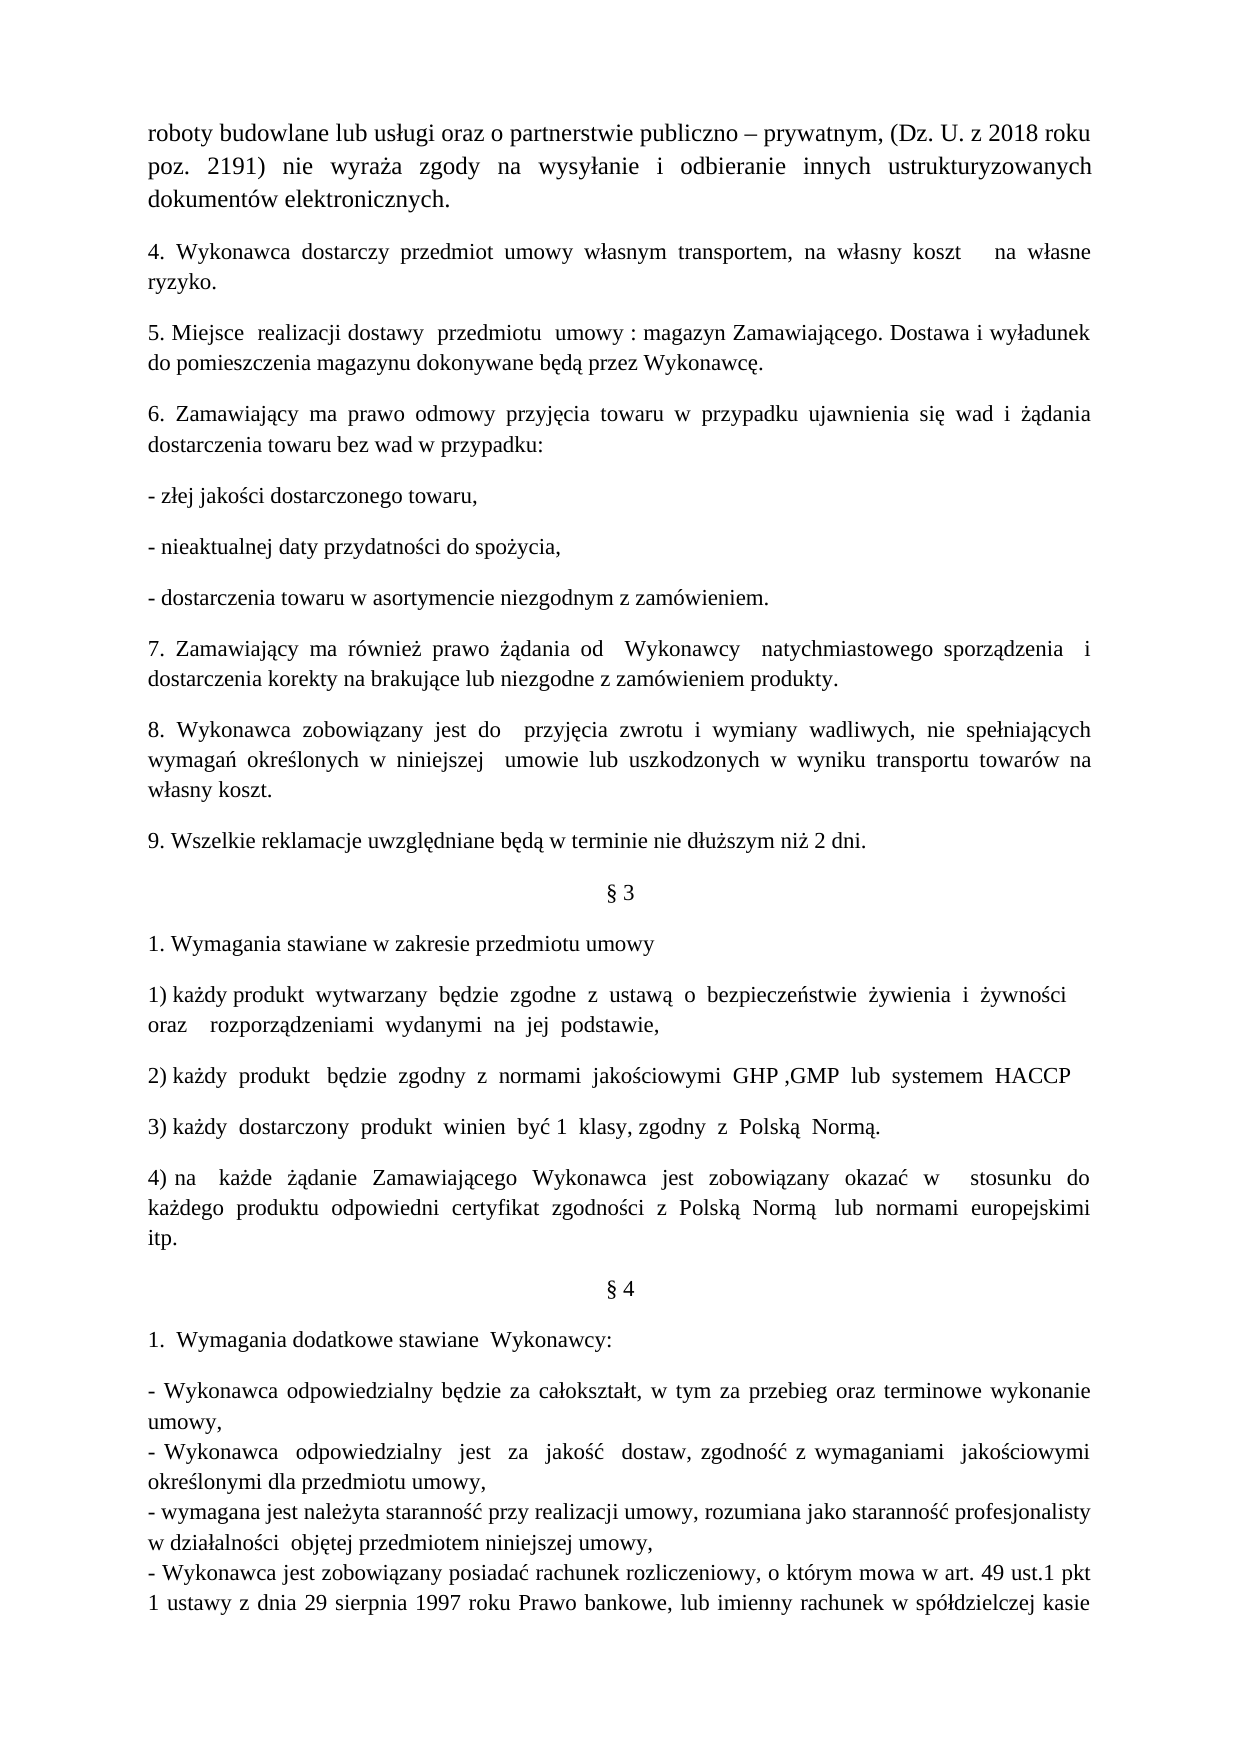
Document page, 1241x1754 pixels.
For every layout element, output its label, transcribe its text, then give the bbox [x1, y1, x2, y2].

text 8. Wykonawca zobowiązany jest do przyjęcia zwrotu i wymiany wadliwych, nie spełniających wymagań określonych w niniejszej umowie lub uszkodzonych w wyniku transportu towarów na własny koszt. [148, 716, 1092, 803]
text § 3 [148, 879, 1092, 905]
text 1) każdy produkt wytwarzany będzie zgodne z ustawą o bezpieczeństwie żywienia i żywności oraz rozporządzeniami wydanymi na jej podstawie, [148, 981, 1092, 1037]
text 7. Zamawiający ma również prawo żądania od Wykonawcy natychmiastowego sporządzenia i dostarczenia korekty na brakujące lub niezgodne z zamówieniem produkty. [148, 635, 1092, 691]
list - Wykonawca odpowiedzialny będzie za całokształt, w tym za przebieg oraz terminowe wykonanie umowy, [148, 1378, 1092, 1434]
text 3) każdy dostarczony produkt winien być 1 klasy, zgodny z Polską Normą. [148, 1113, 1092, 1139]
text 5. Miejsce realizacji dostawy przedmiotu umowy : magazyn Zamawiającego. Dostawa i wyładunek do pomieszczenia magazynu dokonywane będą przez Wykonawcę. [148, 319, 1092, 376]
text 1. Wymagania stawiane w zakresie przedmiotu umowy [148, 930, 1092, 956]
text 1. Wymagania dodatkowe stawiane Wykonawcy: [148, 1327, 1092, 1353]
text 4) na każde żądanie Zamawiającego Wykonawca jest zobowiązany okazać w stosunku do każdego produktu odpowiedni certyfikat zgodności z Polską Normą lub normami europejskimi itp. [148, 1164, 1092, 1251]
text - nieaktualnej daty przydatności do spożycia, [148, 533, 1092, 559]
text - złej jakości dostarczonego towaru, [148, 482, 1092, 508]
text 9. Wszelkie reklamacje uwzględniane będą w terminie nie dłuższym niż 2 dni. [148, 828, 1092, 854]
text 6. Zamawiający ma prawo odmowy przyjęcia towaru w przypadku ujawnienia się wad i żądania dostarczenia towaru bez wad w przypadku: [148, 401, 1092, 457]
text § 4 [148, 1276, 1092, 1302]
list - Wykonawca jest zobowiązany posiadać rachunek rozliczeniowy, o którym mowa w art. 49 ust.1 pkt 1 ustawy z dnia 29 sierpnia 1997 roku Prawo bankowe, lub imienny rachunek w spółdzielczej kasie [148, 1559, 1092, 1615]
text roboty budowlane lub usługi oraz o partnerstwie publiczno – prywatnym, (Dz. U. z 2018 roku poz. 2191) nie wyraża zgody na wysyłanie i odbieranie innych ustrukturyzowanych dokumentów elektronicznych. [148, 118, 1092, 213]
text - dostarczenia towaru w asortymencie niezgodnym z zamówieniem. [148, 584, 1092, 610]
text 4. Wykonawca dostarczy przedmiot umowy własnym transportem, na własny koszt na własne ryzyko. [148, 238, 1092, 294]
list - Wykonawca odpowiedzialny jest za jakość dostaw, zgodność z wymaganiami jakościowymi określonymi dla przedmiotu umowy, [148, 1438, 1092, 1494]
list - wymagana jest należyta staranność przy realizacji umowy, rozumiana jako staranność profesjonalisty w działalności objętej przedmiotem niniejszej umowy, [148, 1498, 1092, 1555]
text 2) każdy produkt będzie zgodny z normami jakościowymi GHP ,GMP lub systemem HACCP [148, 1062, 1092, 1088]
